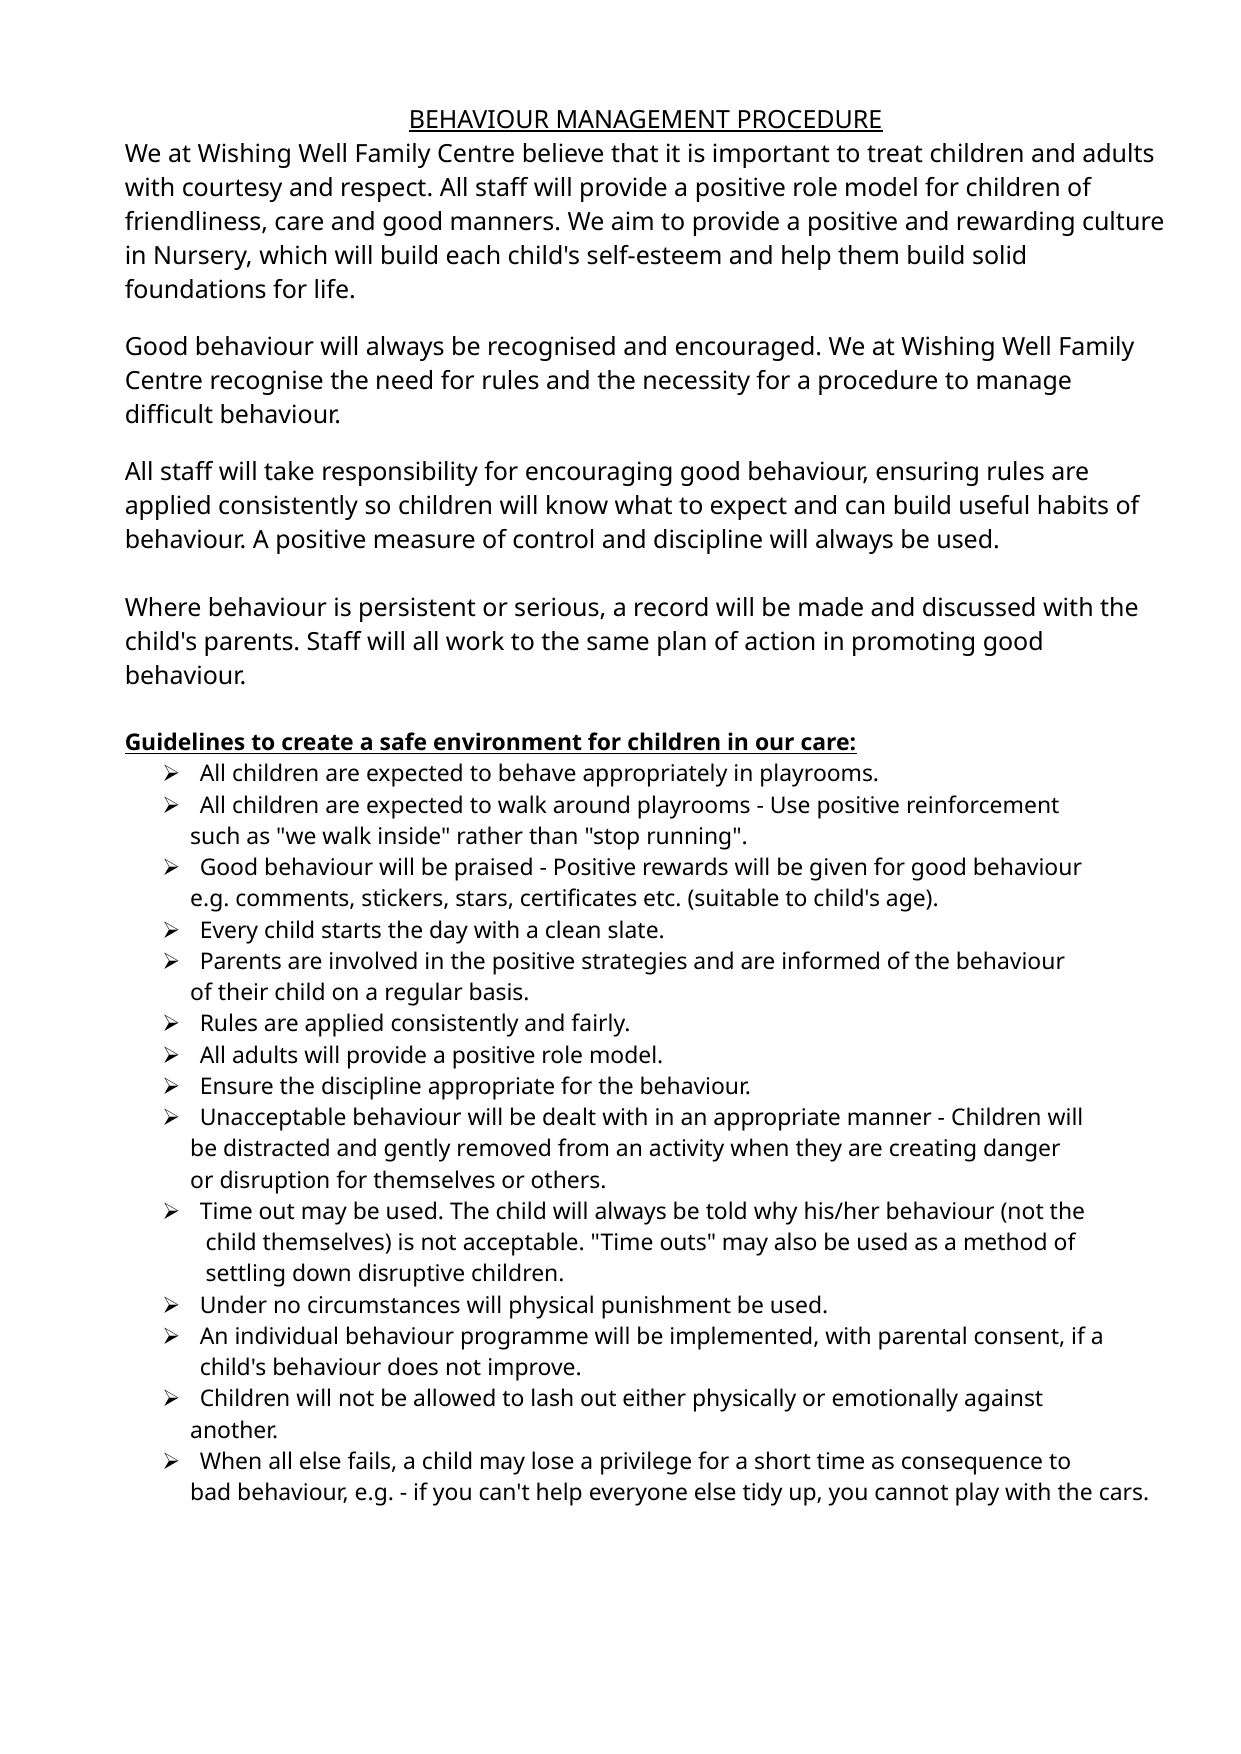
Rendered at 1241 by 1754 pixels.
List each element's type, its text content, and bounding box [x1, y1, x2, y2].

text of their child on a regular basis. [124, 976, 1166, 1007]
list Every child starts the day with a clean slate. [162, 913, 1166, 945]
list Children will not be allowed to lash out either physically or emotionally against [162, 1382, 1166, 1413]
text Where behaviour is persistent or serious, a record will be made and discussed with the child's parents. Staff will all work to the same plan of action in promoting good behaviour. [124, 590, 1166, 692]
text BEHAVIOUR MANAGEMENT PROCEDURE [124, 102, 1166, 136]
list All adults will provide a positive role model. [162, 1038, 1166, 1070]
list Ensure the discipline appropriate for the behaviour. [162, 1070, 1166, 1101]
text We at Wishing Well Family Centre believe that it is important to treat children and adults with courtesy and respect. All staff will provide a positive role model for children of friendliness, care and good manners. We aim to provide a positive and rewarding culture in Nursery, which will build each child's self-esteem and help them build solid foundations for life. [124, 136, 1166, 306]
list Under no circumstances will physical punishment be used. [162, 1288, 1166, 1320]
text e.g. comments, stickers, stars, certificates etc. (suitable to child's age). [124, 882, 1166, 913]
list An individual behaviour programme will be implemented, with parental consent, if a child's behaviour does not improve. [162, 1320, 1166, 1382]
text Good behaviour will always be recognised and encouraged. We at Wishing Well Family Centre recognise the need for rules and the necessity for a procedure to manage difficult behaviour. [124, 329, 1166, 431]
text All staff will take responsibility for encouraging good behaviour, ensuring rules are applied consistently so children will know what to expect and can build useful habits of behaviour. A positive measure of control and discipline will always be used. [124, 453, 1166, 556]
text Guidelines to create a safe environment for children in our care: [124, 726, 1166, 757]
list Time out may be used. The child will always be told why his/her behaviour (not the child themselves) is not acceptable. "Time outs" may also be used as a method of settling down disruptive children. [162, 1195, 1166, 1288]
list Good behaviour will be praised - Positive rewards will be given for good behaviour [162, 851, 1166, 882]
list When all else fails, a child may lose a privilege for a short time as consequence to [162, 1445, 1166, 1476]
list All children are expected to behave appropriately in playrooms. [162, 757, 1166, 788]
text be distracted and gently removed from an activity when they are creating danger [124, 1132, 1166, 1163]
text bad behaviour, e.g. - if you can't help everyone else tidy up, you cannot play with the cars. [124, 1476, 1166, 1507]
list Rules are applied consistently and fairly. [162, 1007, 1166, 1038]
list Parents are involved in the positive strategies and are informed of the behaviour [162, 945, 1166, 976]
text such as "we walk inside" rather than "stop running". [124, 820, 1166, 851]
list All children are expected to walk around playrooms - Use positive reinforcement [162, 788, 1166, 820]
text another. [124, 1413, 1166, 1445]
list Unacceptable behaviour will be dealt with in an appropriate manner - Children will [162, 1101, 1166, 1132]
text or disruption for themselves or others. [124, 1163, 1166, 1195]
